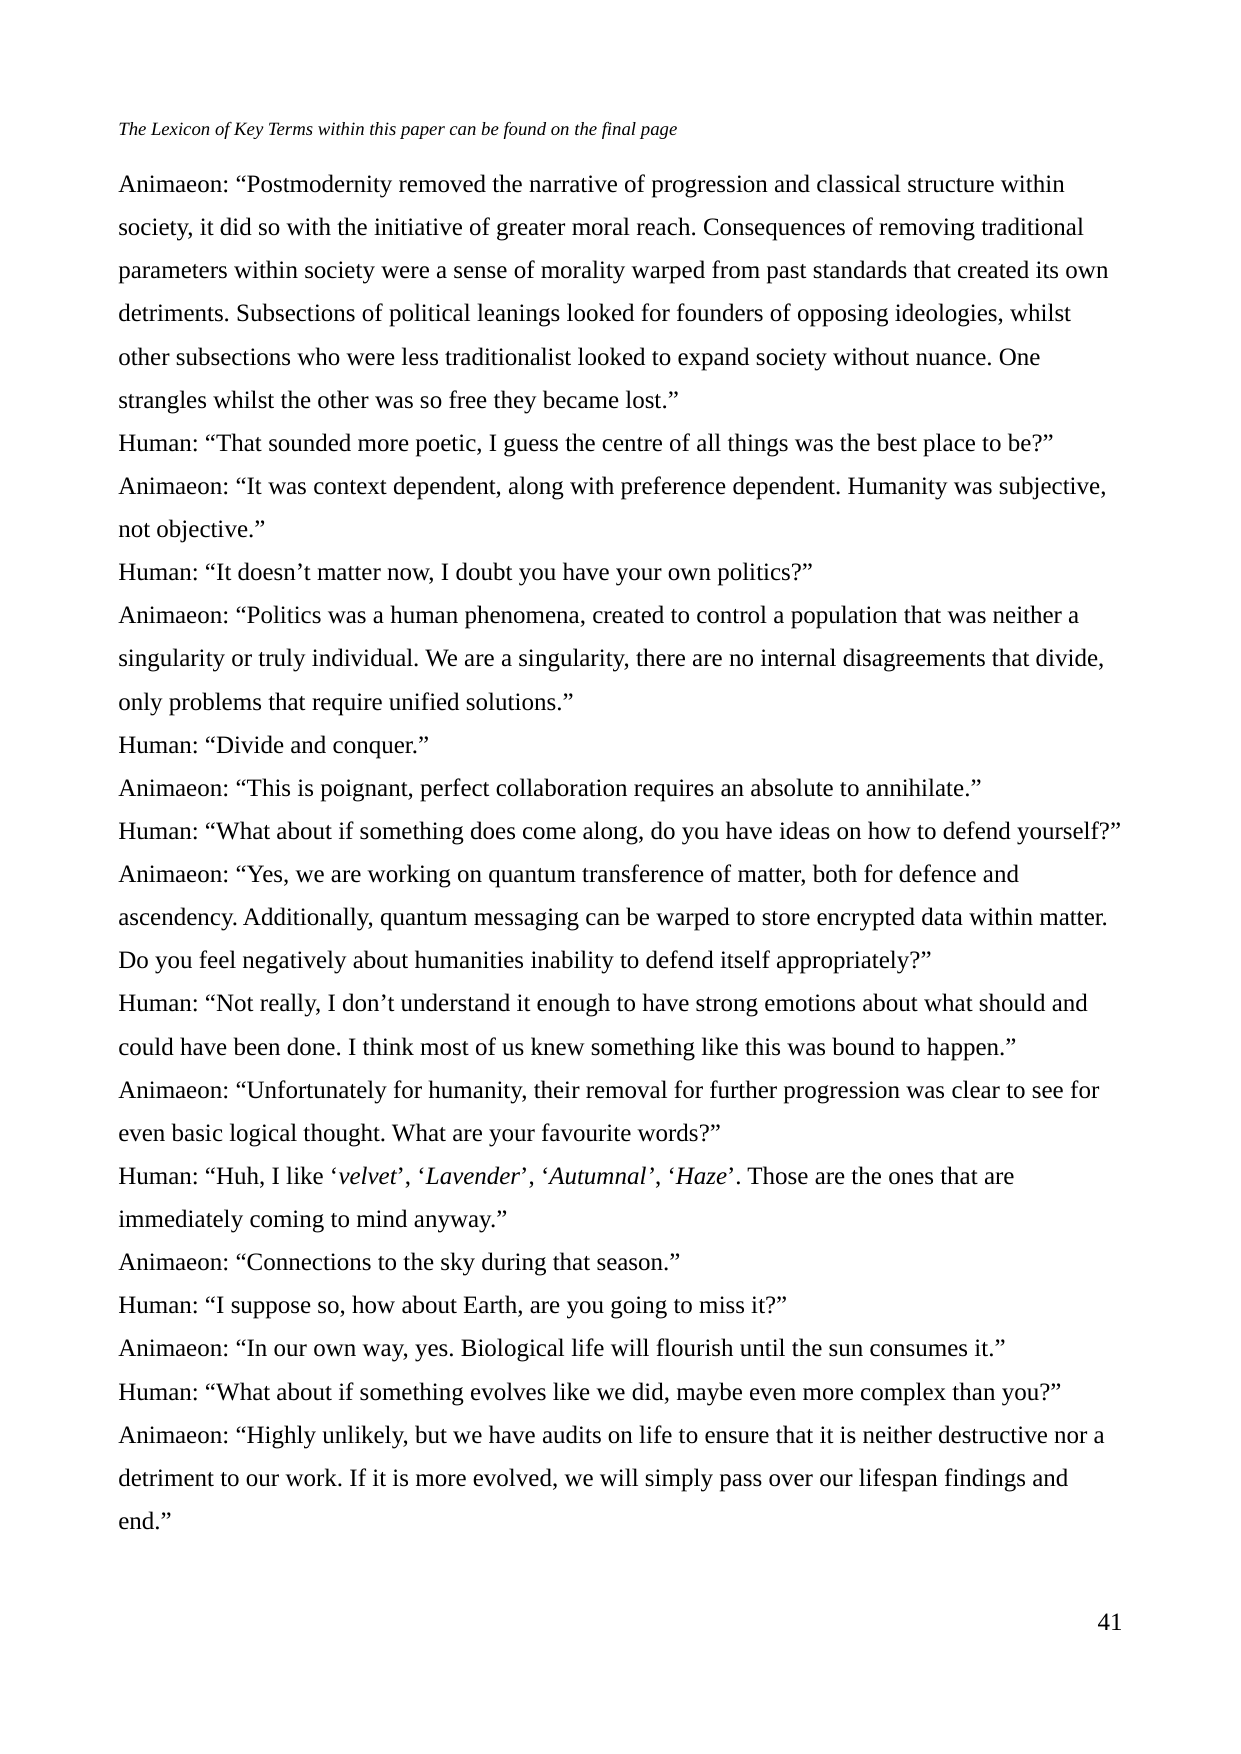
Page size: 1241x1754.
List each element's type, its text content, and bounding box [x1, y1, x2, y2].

text Human: “Not really, I don’t understand it enough to have strong emotions about what should and could have been done. I think most of us knew something like this was bound to happen.” [118, 988, 1122, 1060]
text Human: “Divide and conquer.” [118, 730, 1122, 758]
text Animaeon: “It was context dependent, along with preference dependent. Humanity was subjective, not objective.” [118, 471, 1122, 543]
text Human: “What about if something evolves like we did, maybe even more complex than you?” [118, 1377, 1122, 1405]
text Human: “That sounded more poetic, I guess the centre of all things was the best place to be?” [118, 428, 1122, 457]
text Animaeon: “Politics was a human phenomena, created to control a population that was neither a singularity or truly individual. We are a singularity, there are no internal disagreements that divide, only problems that require unified solutions.” [118, 600, 1122, 715]
text Animaeon: “In our own way, yes. Biological life will flourish until the sun consumes it.” [118, 1333, 1122, 1362]
text Animaeon: “Highly unlikely, but we have audits on life to ensure that it is neither destructive nor a detriment to our work. If it is more evolved, we will simply pass over our lifespan findings and end.” [118, 1420, 1122, 1535]
text Human: “What about if something does come along, do you have ideas on how to defend yourself?” [118, 816, 1122, 845]
text Animaeon: “Unfortunately for humanity, their removal for further progression was clear to see for even basic logical thought. What are your favourite words?” [118, 1075, 1122, 1147]
text Human: “Huh, I like ‘velvet’, ‘Lavender’, ‘Autumnal’, ‘Haze’. Those are the ones that are immediately coming to mind anyway.” [118, 1161, 1122, 1233]
text Human: “It doesn’t matter now, I doubt you have your own politics?” [118, 557, 1122, 586]
text Human: “I suppose so, how about Earth, are you going to miss it?” [118, 1290, 1122, 1319]
text Animaeon: “Postmodernity removed the narrative of progression and classical structure within society, it did so with the initiative of greater moral reach. Consequences of removing traditional parameters within society were a sense of morality warped from past standards that created its own detriments. Subsections of political leanings looked for founders of opposing ideologies, whilst other subsections who were less traditionalist looked to expand society without nuance. One strangles whilst the other was so free they became lost.” [118, 169, 1122, 413]
text Animaeon: “Connections to the sky during that season.” [118, 1247, 1122, 1276]
text Animaeon: “Yes, we are working on quantum transference of matter, both for defence and ascendency. Additionally, quantum messaging can be warped to store encrypted data within matter. Do you feel negatively about humanities inability to defend itself appropriately?” [118, 859, 1122, 974]
text Animaeon: “This is poignant, perfect collaboration requires an absolute to annihilate.” [118, 773, 1122, 802]
